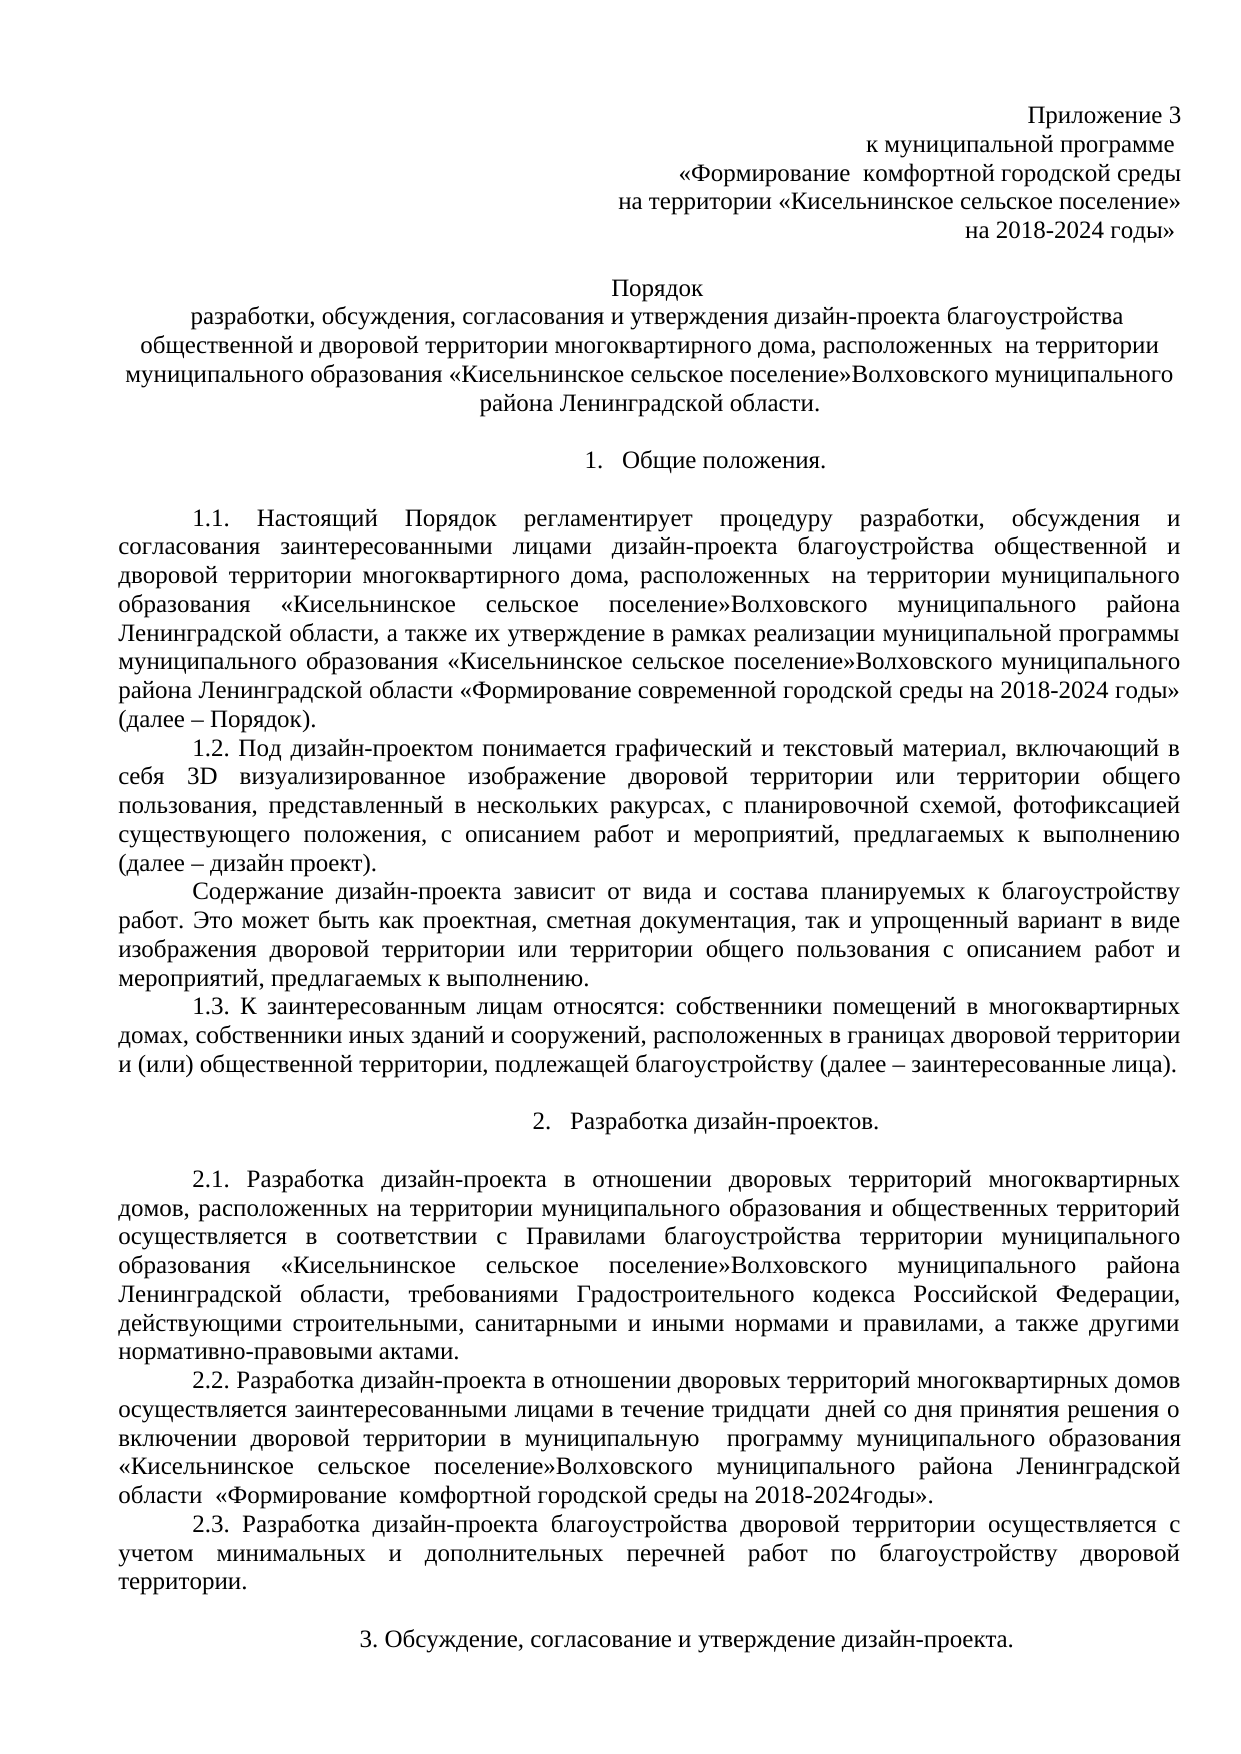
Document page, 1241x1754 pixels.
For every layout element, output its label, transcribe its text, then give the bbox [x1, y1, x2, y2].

text 2.3. Разработка дизайн-проекта благоустройства дворовой территории осуществляется с учетом минимальных и дополнительных перечней работ по благоустройству дворовой территории. [118, 1509, 1181, 1595]
text на территории «Кисельнинское сельское поселение» [118, 186, 1181, 215]
text разработки, обсуждения, согласования и утверждения дизайн-проекта благоустройства общественной и дворовой территории многоквартирного дома, расположенных на территории муниципального образования «Кисельнинское сельское поселение»Волховского муниципального района Ленинградской области. [118, 301, 1181, 416]
text 1.3. К заинтересованным лицам относятся: собственники помещений в многоквартирных домах, собственники иных зданий и сооружений, расположенных в границах дворовой территории и (или) общественной территории, подлежащей благоустройству (далее – заинтересованные лица). [118, 991, 1181, 1078]
text 1.2. Под дизайн-проектом понимается графический и текстовый материал, включающий в себя 3D визуализированное изображение дворовой территории или территории общего пользования, представленный в нескольких ракурсах, с планировочной схемой, фотофиксацией существующего положения, с описанием работ и мероприятий, предлагаемых к выполнению (далее – дизайн проект). [118, 733, 1181, 876]
text 3. Обсуждение, согласование и утверждение дизайн-проекта. [118, 1624, 1181, 1653]
text на 2018-2024 годы» [118, 215, 1181, 244]
text Порядок [118, 273, 1181, 301]
text 2.2. Разработка дизайн-проекта в отношении дворовых территорий многоквартирных домов осуществляется заинтересованными лицами в течение тридцати дней со дня принятия решения о включении дворовой территории в муниципальную программу муниципального образования «Кисельнинское сельское поселение»Волховского муниципального района Ленинградской области «Формирование комфортной городской среды на 2018-2024годы». [118, 1365, 1181, 1509]
text 2.1. Разработка дизайн-проекта в отношении дворовых территорий многоквартирных домов, расположенных на территории муниципального образования и общественных территорий осуществляется в соответствии с Правилами благоустройства территории муниципального образования «Кисельнинское сельское поселение»Волховского муниципального района Ленинградской области, требованиями Градостроительного кодекса Российской Федерации, действующими строительными, санитарными и иными нормами и правилами, а также другими нормативно-правовыми актами. [118, 1164, 1181, 1365]
text 1.1. Настоящий Порядок регламентирует процедуру разработки, обсуждения и согласования заинтересованными лицами дизайн-проекта благоустройства общественной и дворовой территории многоквартирного дома, расположенных на территории муниципального образования «Кисельнинское сельское поселение»Волховского муниципального района Ленинградской области, а также их утверждение в рамках реализации муниципальной программы муниципального образования «Кисельнинское сельское поселение»Волховского муниципального района Ленинградской области «Формирование современной городской среды на 2018-2024 годы» (далее – Порядок). [118, 503, 1181, 733]
text Содержание дизайн-проекта зависит от вида и состава планируемых к благоустройству работ. Это может быть как проектная, сметная документация, так и упрощенный вариант в виде изображения дворовой территории или территории общего пользования с описанием работ и мероприятий, предлагаемых к выполнению. [118, 876, 1181, 991]
text «Формирование комфортной городской среды [118, 158, 1181, 186]
list Общие положения. [156, 445, 1181, 474]
text к муниципальной программе [118, 129, 1181, 158]
text Приложение 3 [118, 100, 1181, 129]
list Разработка дизайн-проектов. [231, 1106, 1181, 1135]
